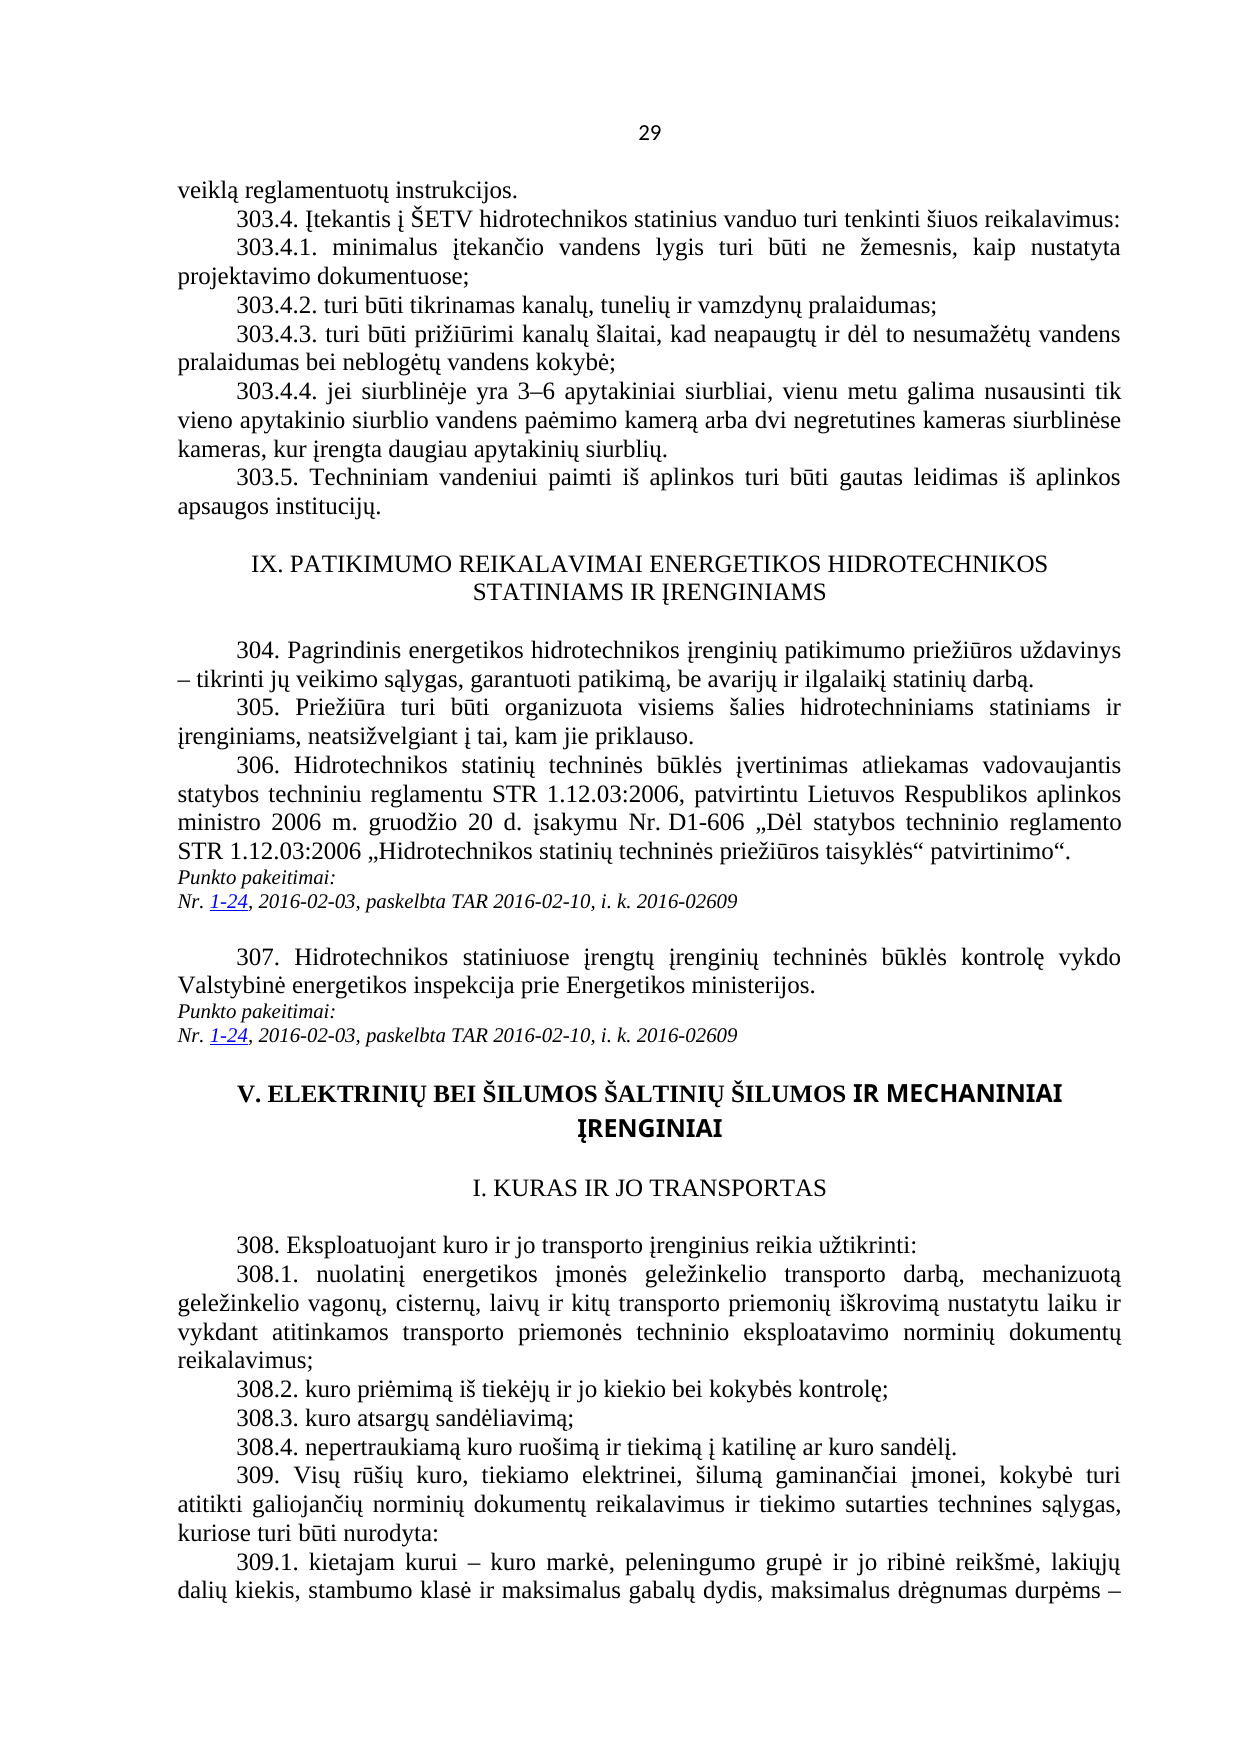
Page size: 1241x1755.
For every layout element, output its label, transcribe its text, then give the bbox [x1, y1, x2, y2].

text 309. Visų rūšių kuro, tiekiamo elektrinei, šilumą gaminančiai įmonei, kokybė turi atitikti galiojančių norminių dokumentų reikalavimus ir tiekimo sutarties technines sąlygas, kuriose turi būti nurodyta: [177, 1461, 1122, 1547]
text 308.1. nuolatinį energetikos įmonės geležinkelio transporto darbą, mechanizuotą geležinkelio vagonų, cisternų, laivų ir kitų transporto priemonių iškrovimą nustatytu laiku ir vykdant atitinkamos transporto priemonės techninio eksploatavimo norminių dokumentų reikalavimus; [177, 1259, 1122, 1374]
text Punkto pakeitimai: [177, 865, 1122, 889]
text IX. PATIKIMUMO REIKALAVIMAI ENERGETIKOS HIDROTECHNIKOS STATINIAMS IR ĮRENGINIAMS [177, 549, 1122, 606]
text 308.4. nepertraukiamą kuro ruošimą ir tiekimą į katilinę ar kuro sandėlį. [177, 1432, 1122, 1461]
text V. ELEKTRINIŲ BEI ŠILUMOS ŠALTINIŲ ŠILUMOS IR MECHANINIAI ĮRENGINIAI [177, 1076, 1122, 1144]
text 303.4.2. turi būti tikrinamas kanalų, tunelių ir vamzdynų pralaidumas; [177, 290, 1122, 319]
text 308. Eksploatuojant kuro ir jo transporto įrenginius reikia užtikrinti: [177, 1231, 1122, 1259]
text veiklą reglamentuotų instrukcijos. [177, 175, 1122, 204]
text 303.4.3. turi būti prižiūrimi kanalų šlaitai, kad neapaugtų ir dėl to nesumažėtų vandens pralaidumas bei neblogėtų vandens kokybė; [177, 319, 1122, 376]
text 303.4.1. minimalus įtekančio vandens lygis turi būti ne žemesnis, kaip nustatyta projektavimo dokumentuose; [177, 232, 1122, 290]
text Nr. 1-24, 2016-02-03, paskelbta TAR 2016-02-10, i. k. 2016-02609 [177, 889, 1122, 913]
text Nr. 1-24, 2016-02-03, paskelbta TAR 2016-02-10, i. k. 2016-02609 [177, 1023, 1122, 1047]
text I. KURAS IR JO TRANSPORTAS [177, 1173, 1122, 1202]
text 308.3. kuro atsargų sandėliavimą; [177, 1403, 1122, 1432]
text Punkto pakeitimai: [177, 999, 1122, 1023]
text 309.1. kietajam kurui – kuro markė, peleningumo grupė ir jo ribinė reikšmė, lakiųjų dalių kiekis, stambumo klasė ir maksimalus gabalų dydis, maksimalus drėgnumas durpėms – [177, 1547, 1122, 1604]
text 303.5. Techniniam vandeniui paimti iš aplinkos turi būti gautas leidimas iš aplinkos apsaugos institucijų. [177, 462, 1122, 520]
text 303.4. Įtekantis į ŠETV hidrotechnikos statinius vanduo turi tenkinti šiuos reikalavimus: [177, 204, 1122, 232]
text 307. Hidrotechnikos statiniuose įrengtų įrenginių techninės būklės kontrolę vykdo Valstybinė energetikos inspekcija prie Energetikos ministerijos. [177, 942, 1122, 999]
text 304. Pagrindinis energetikos hidrotechnikos įrenginių patikimumo priežiūros uždavinys – tikrinti jų veikimo sąlygas, garantuoti patikimą, be avarijų ir ilgalaikį statinių darbą. [177, 635, 1122, 692]
text 303.4.4. jei siurblinėje yra 3–6 apytakiniai siurbliai, vienu metu galima nusausinti tik vieno apytakinio siurblio vandens paėmimo kamerą arba dvi negretutines kameras siurblinėse kameras, kur įrengta daugiau apytakinių siurblių. [177, 376, 1122, 462]
text 306. Hidrotechnikos statinių techninės būklės įvertinimas atliekamas vadovaujantis statybos techniniu reglamentu STR 1.12.03:2006, patvirtintu Lietuvos Respublikos aplinkos ministro 2006 m. gruodžio 20 d. įsakymu Nr. D1-606 „Dėl statybos techninio reglamento STR 1.12.03:2006 „Hidrotechnikos statinių techninės priežiūros taisyklės“ patvirtinimo“. [177, 750, 1122, 865]
text 305. Priežiūra turi būti organizuota visiems šalies hidrotechniniams statiniams ir įrenginiams, neatsižvelgiant į tai, kam jie priklauso. [177, 692, 1122, 750]
text 308.2. kuro priėmimą iš tiekėjų ir jo kiekio bei kokybės kontrolę; [177, 1374, 1122, 1403]
